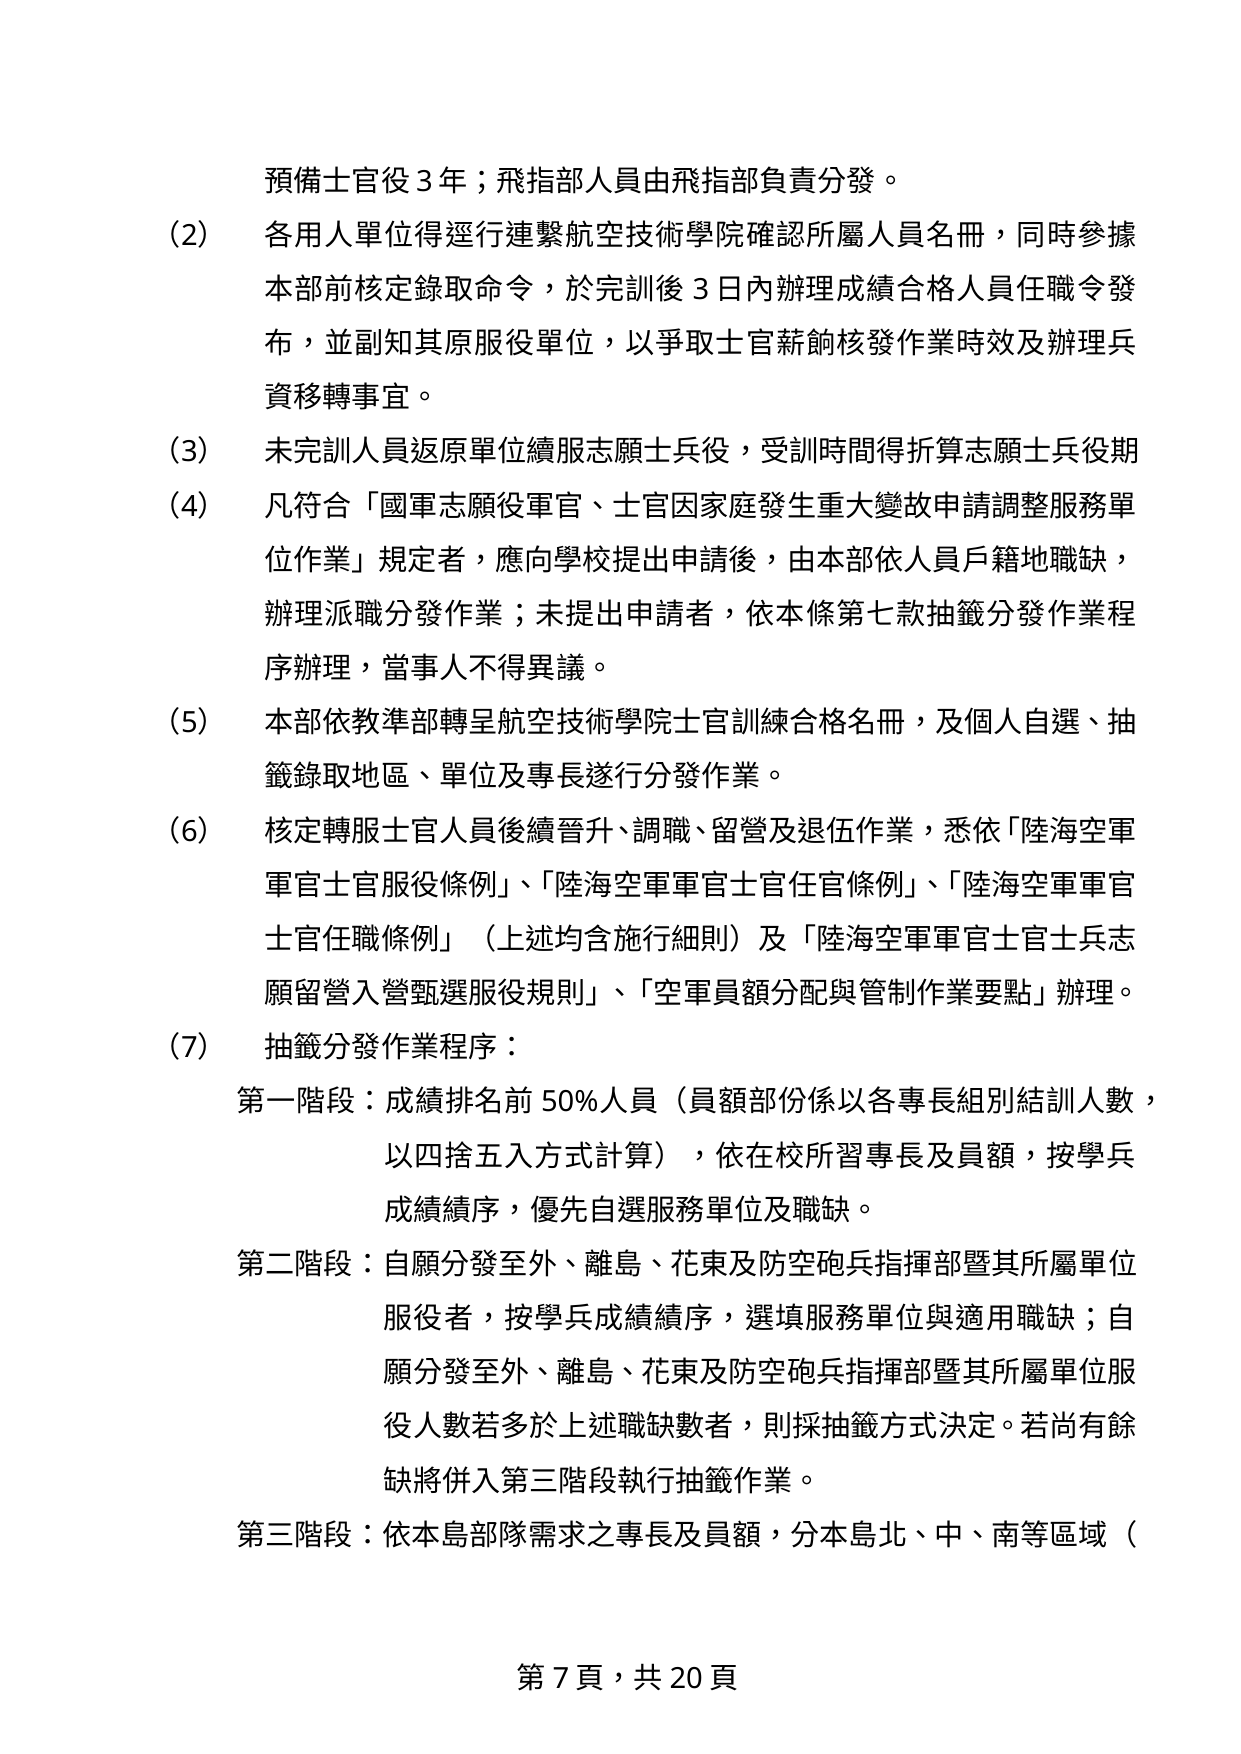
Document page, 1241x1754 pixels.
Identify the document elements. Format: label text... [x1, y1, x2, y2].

text 第二階段：自願分發至外、離島、花東及防空砲兵指揮部暨其所屬單位服役者，按學兵成績績序，選填服務單位與適用職缺；自願分發至外、離島、花東及防空砲兵指揮部暨其所屬單位服役人數若多於上述職缺數者，則採抽籤方式決定。若尚有餘缺將併入第三階段執行抽籤作業。 [236, 1231, 1137, 1502]
text 第一階段：成績排名前50%人員（員額部份係以各專長組別結訓人數，以四捨五入方式計算），依在校所習專長及員額，按學兵成績績序，優先自選服務單位及職缺。 [236, 1068, 1137, 1231]
list 抽籤分發作業程序： [152, 1014, 1137, 1068]
list 凡符合「國軍志願役軍官、士官因家庭發生重大變故申請調整服務單位作業」規定者，應向學校提出申請後，由本部依人員戶籍地職缺，辦理派職分發作業；未提出申請者，依本條第七款抽籤分發作業程序辦理，當事人不得異議。 [152, 473, 1137, 689]
list 核定轉服士官人員後續晉升、調職、留營及退伍作業，悉依「陸海空軍軍官士官服役條例」、「陸海空軍軍官士官任官條例」、「陸海空軍軍官士官任職條例」（上述均含施行細則）及「陸海空軍軍官士官士兵志願留營入營甄選服役規則」、「空軍員額分配與管制作業要點」辦理。 [152, 798, 1137, 1014]
text 第三階段：依本島部隊需求之專長及員額，分本島北、中、南等區域（外、離島地區則由配列單位併入所屬地區實施抽籤作業），按學兵成績績序，優先自選服務地區後，抽籤決定服務單位。 [236, 1502, 1137, 1556]
list 本部依教準部轉呈航空技術學院士官訓練合格名冊，及個人自選、抽籤錄取地區、單位及專長遂行分發作業。 [152, 689, 1137, 798]
list 預備士官役3年；飛指部人員由飛指部負責分發。 [152, 148, 1137, 202]
list 各用人單位得逕行連繫航空技術學院確認所屬人員名冊，同時參據本部前核定錄取命令，於完訓後3日內辦理成績合格人員任職令發布，並副知其原服役單位，以爭取士官薪餉核發作業時效及辦理兵資移轉事宜。 [152, 202, 1137, 418]
list 未完訓人員返原單位續服志願士兵役，受訓時間得折算志願士兵役期。 [152, 418, 1137, 473]
